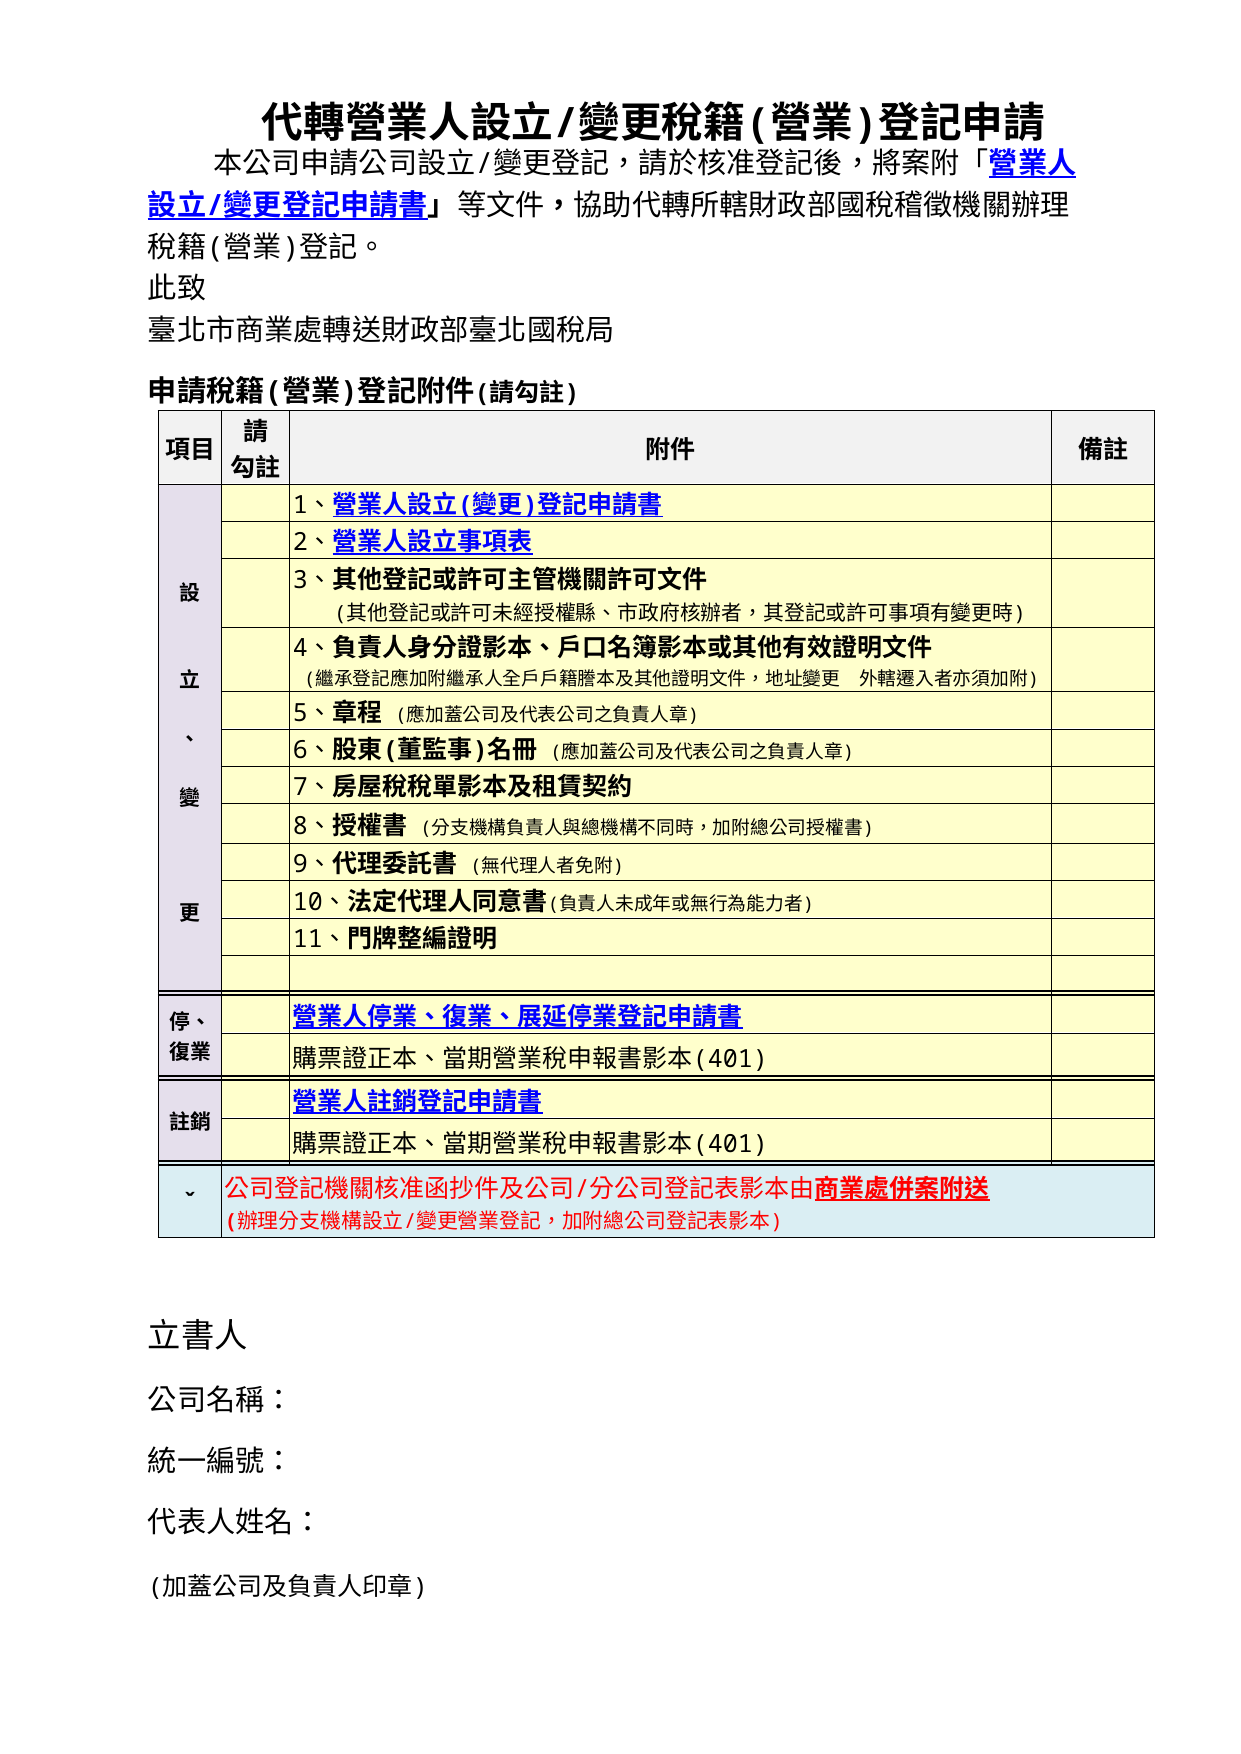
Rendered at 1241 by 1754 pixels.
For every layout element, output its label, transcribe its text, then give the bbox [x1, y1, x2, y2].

table_cell 設 立 、 變 更 [159, 485, 221, 990]
table_header 請 勾註 [222, 411, 289, 483]
table_cell [1052, 919, 1154, 955]
text 立書人 [148, 1309, 1106, 1357]
table_cell [222, 522, 289, 558]
text 申請稅籍(營業)登記附件(請勾註) [148, 368, 1039, 410]
table_cell [222, 692, 289, 728]
table_cell ˇ [159, 1166, 221, 1237]
table_cell 公司登記機關核准函抄件及公司/分公司登記表影本由商業處併案附送 (辦理分支機構設立/變更營業登記，加附總公司登記表影本) [222, 1166, 1154, 1237]
table_header 附件 [290, 411, 1051, 483]
table_cell [290, 956, 1051, 990]
table_cell [222, 485, 289, 521]
table_cell 營業人註銷登記申請書 [290, 1081, 1051, 1117]
text (加蓋公司及負責人印章) [133, 1559, 1106, 1605]
table_cell 註銷 [159, 1081, 221, 1160]
table_cell 停、復業 [159, 996, 221, 1075]
table_cell [222, 881, 289, 917]
table_cell [1052, 1119, 1154, 1160]
table_cell [1052, 996, 1154, 1032]
table_cell [1052, 1081, 1154, 1117]
table_cell [1052, 485, 1154, 521]
table_cell 購票證正本、當期營業稅申報書影本(401) [290, 1119, 1051, 1160]
table_cell 1、營業人設立(變更)登記申請書 [290, 485, 1051, 521]
table_cell [1052, 804, 1154, 843]
table_header 備註 [1052, 411, 1154, 483]
table_cell [222, 844, 289, 880]
table_cell 9、代理委託書 (無代理人者免附) [290, 844, 1051, 880]
table_cell [222, 559, 289, 627]
table_cell [222, 1081, 289, 1117]
table_cell [222, 1034, 289, 1075]
table_cell 7、房屋稅稅單影本及租賃契約 [290, 767, 1051, 803]
table_cell 購票證正本、當期營業稅申報書影本(401) [290, 1034, 1051, 1075]
table_cell 4、負責人身分證影本、戶口名簿影本或其他有效證明文件 (繼承登記應加附繼承人全戶戶籍謄本及其他證明文件，地址變更 外轄遷入者亦須加附) [290, 628, 1051, 691]
table_cell [1052, 522, 1154, 558]
table_cell [1052, 1034, 1154, 1075]
table_cell [222, 996, 289, 1032]
text 統一編號： [148, 1437, 1106, 1479]
table_cell 5、章程 (應加蓋公司及代表公司之負責人章) [290, 692, 1051, 728]
table_cell [222, 628, 289, 691]
table_cell 10、法定代理人同意書(負責人未成年或無行為能力者) [290, 881, 1051, 917]
table_cell [222, 804, 289, 843]
text 此致 [148, 266, 1039, 307]
table_cell [222, 919, 289, 955]
table_cell 營業人停業、復業、展延停業登記申請書 [290, 996, 1051, 1032]
table_cell 8、授權書 (分支機構負責人與總機構不同時，加附總公司授權書) [290, 804, 1051, 843]
table_cell 3、其他登記或許可主管機關許可文件 (其他登記或許可未經授權縣、市政府核辦者，其登記或許可事項有變更時) [290, 559, 1051, 627]
text 代轉營業人設立/變更稅籍(營業)登記申請 [162, 78, 1106, 141]
text 公司名稱： [148, 1376, 1106, 1418]
table_cell [1052, 767, 1154, 803]
table_cell [222, 956, 289, 990]
table_cell [222, 1119, 289, 1160]
table_cell [222, 767, 289, 803]
table_cell [1052, 844, 1154, 880]
table_cell 6、股東(董監事)名冊 (應加蓋公司及代表公司之負責人章) [290, 730, 1051, 766]
table_header 項目 [159, 411, 221, 483]
text 代表人姓名： [148, 1498, 1106, 1541]
table_cell [1052, 628, 1154, 691]
table_cell [1052, 956, 1154, 990]
text 臺北市商業處轉送財政部臺北國稅局 [148, 307, 1039, 349]
table_cell 2、營業人設立事項表 [290, 522, 1051, 558]
table_cell [1052, 881, 1154, 917]
table_cell [222, 730, 289, 766]
text 本公司申請公司設立/變更登記，請於核准登記後，將案附「營業人設立/變更登記申請書」等文件，協助代轉所轄財政部國稅稽徵機關辦理稅籍(營業)登記。 [133, 141, 1077, 266]
table_cell [1052, 730, 1154, 766]
table_cell [1052, 692, 1154, 728]
table_cell [1052, 559, 1154, 627]
table_cell 11、門牌整編證明 [290, 919, 1051, 955]
